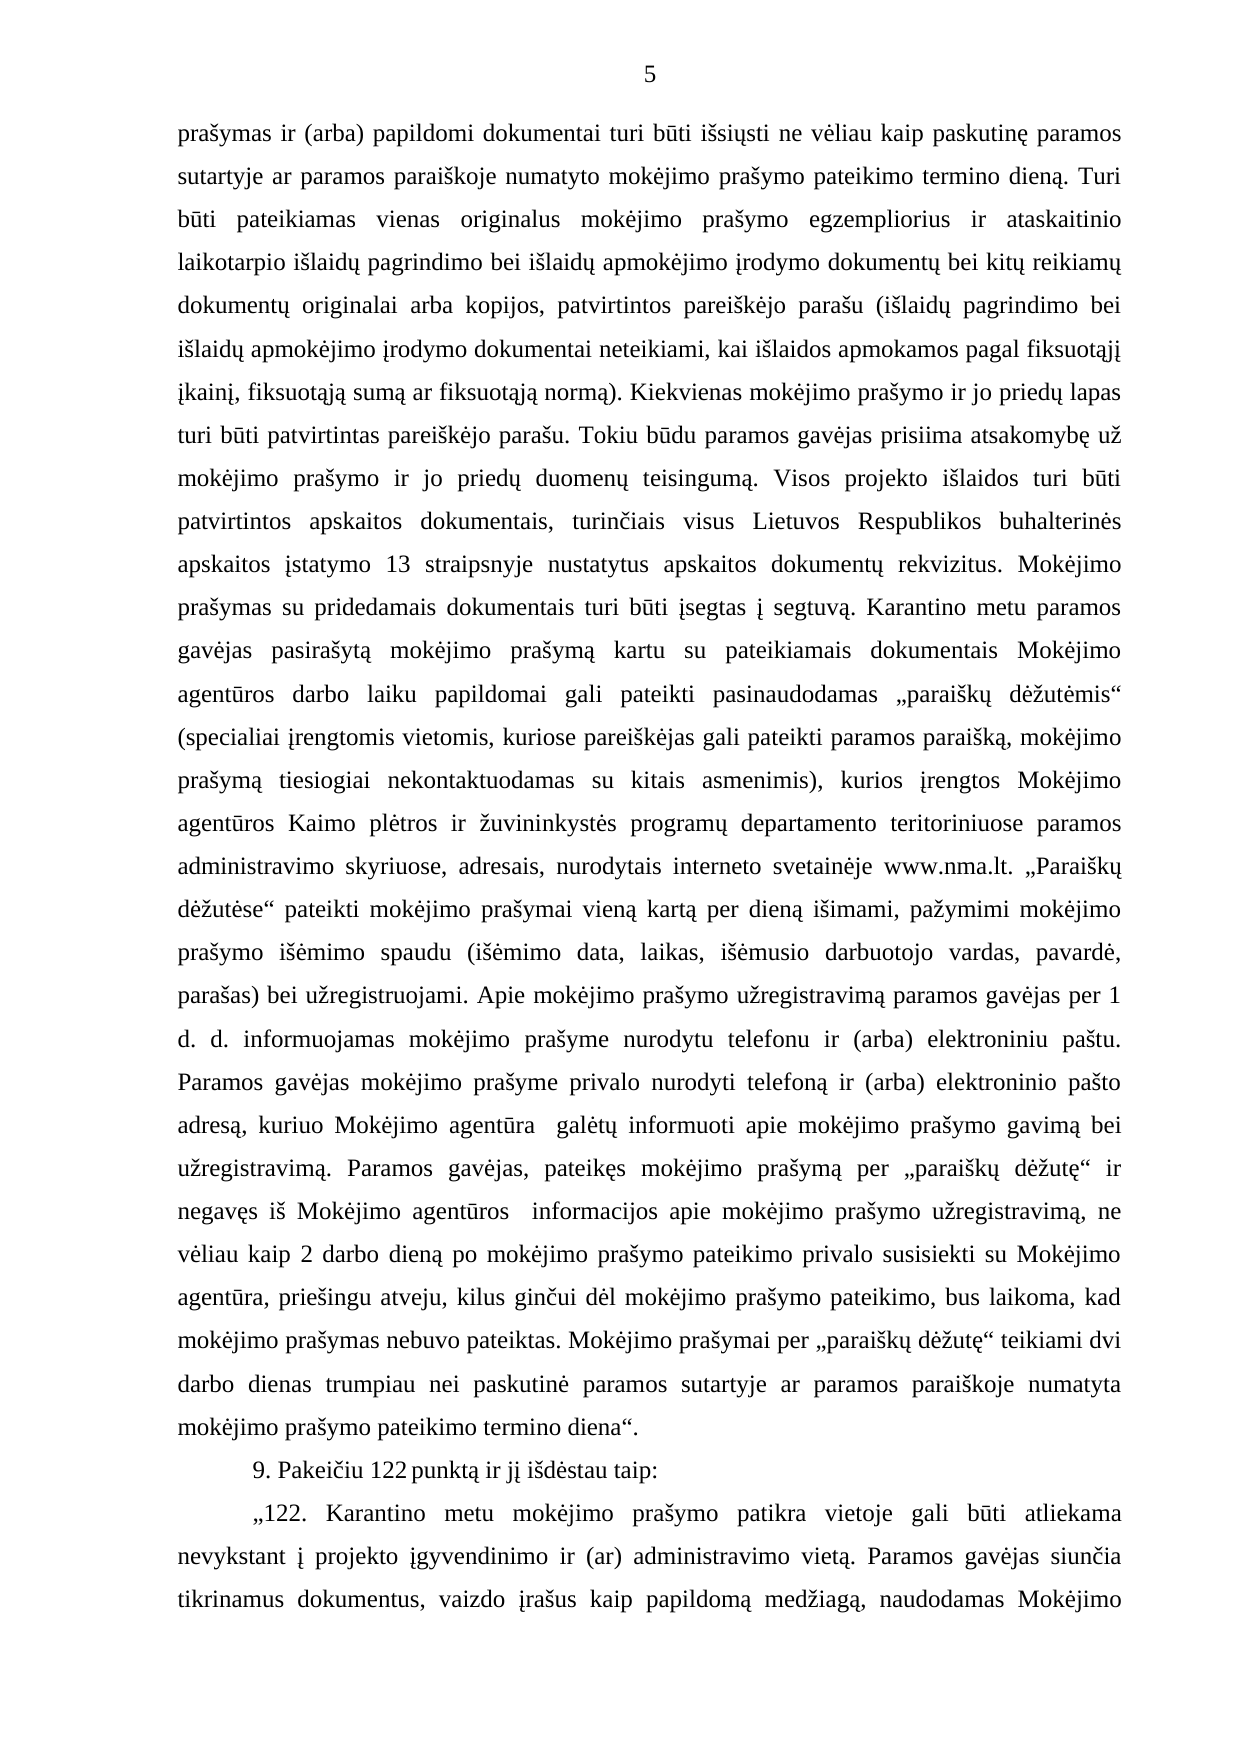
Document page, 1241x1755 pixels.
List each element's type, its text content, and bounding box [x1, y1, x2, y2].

text prašymas ir (arba) papildomi dokumentai turi būti išsiųsti ne vėliau kaip paskutinę paramos sutartyje ar paramos paraiškoje numatyto mokėjimo prašymo pateikimo termino dieną. Turi būti pateikiamas vienas originalus mokėjimo prašymo egzempliorius ir ataskaitinio laikotarpio išlaidų pagrindimo bei išlaidų apmokėjimo įrodymo dokumentų bei kitų reikiamų dokumentų originalai arba kopijos, patvirtintos pareiškėjo parašu (išlaidų pagrindimo bei išlaidų apmokėjimo įrodymo dokumentai neteikiami, kai išlaidos apmokamos pagal fiksuotąjį įkainį, fiksuotąją sumą ar fiksuotąją normą). Kiekvienas mokėjimo prašymo ir jo priedų lapas turi būti patvirtintas pareiškėjo parašu. Tokiu būdu paramos gavėjas prisiima atsakomybę už mokėjimo prašymo ir jo priedų duomenų teisingumą. Visos projekto išlaidos turi būti patvirtintos apskaitos dokumentais, turinčiais visus Lietuvos Respublikos buhalterinės apskaitos įstatymo 13 straipsnyje nustatytus apskaitos dokumentų rekvizitus. Mokėjimo prašymas su pridedamais dokumentais turi būti įsegtas į segtuvą. Karantino metu paramos gavėjas pasirašytą mokėjimo prašymą kartu su pateikiamais dokumentais Mokėjimo agentūros darbo laiku papildomai gali pateikti pasinaudodamas „paraiškų dėžutėmis“ (specialiai įrengtomis vietomis, kuriose pareiškėjas gali pateikti paramos paraišką, mokėjimo prašymą tiesiogiai nekontaktuodamas su kitais asmenimis), kurios įrengtos Mokėjimo agentūros Kaimo plėtros ir žuvininkystės programų departamento teritoriniuose paramos administravimo skyriuose, adresais, nurodytais interneto svetainėje www.nma.lt. „Paraiškų dėžutėse“ pateikti mokėjimo prašymai vieną kartą per dieną išimami, pažymimi mokėjimo prašymo išėmimo spaudu (išėmimo data, laikas, išėmusio darbuotojo vardas, pavardė, parašas) bei užregistruojami. Apie mokėjimo prašymo užregistravimą paramos gavėjas per 1 d. d. informuojamas mokėjimo prašyme nurodytu telefonu ir (arba) elektroniniu paštu. Paramos gavėjas mokėjimo prašyme privalo nurodyti telefoną ir (arba) elektroninio pašto adresą, kuriuo Mokėjimo agentūra galėtų informuoti apie mokėjimo prašymo gavimą bei užregistravimą. Paramos gavėjas, pateikęs mokėjimo prašymą per „paraiškų dėžutę“ ir negavęs iš Mokėjimo agentūros informacijos apie mokėjimo prašymo užregistravimą, ne vėliau kaip 2 darbo dieną po mokėjimo prašymo pateikimo privalo susisiekti su Mokėjimo agentūra, priešingu atveju, kilus ginčui dėl mokėjimo prašymo pateikimo, bus laikoma, kad mokėjimo prašymas nebuvo pateiktas. Mokėjimo prašymai per „paraiškų dėžutę“ teikiami dvi darbo dienas trumpiau nei paskutinė paramos sutartyje ar paramos paraiškoje numatyta mokėjimo prašymo pateikimo termino diena“. [177, 118, 1122, 1441]
text „122. Karantino metu mokėjimo prašymo patikra vietoje gali būti atliekama nevykstant į projekto įgyvendinimo ir (ar) administravimo vietą. Paramos gavėjas siunčia tikrinamus dokumentus, vaizdo įrašus kaip papildomą medžiagą, naudodamas Mokėjimo [177, 1498, 1122, 1613]
text 9. Pakeičiu 122 punktą ir jį išdėstau taip: [177, 1455, 1122, 1484]
